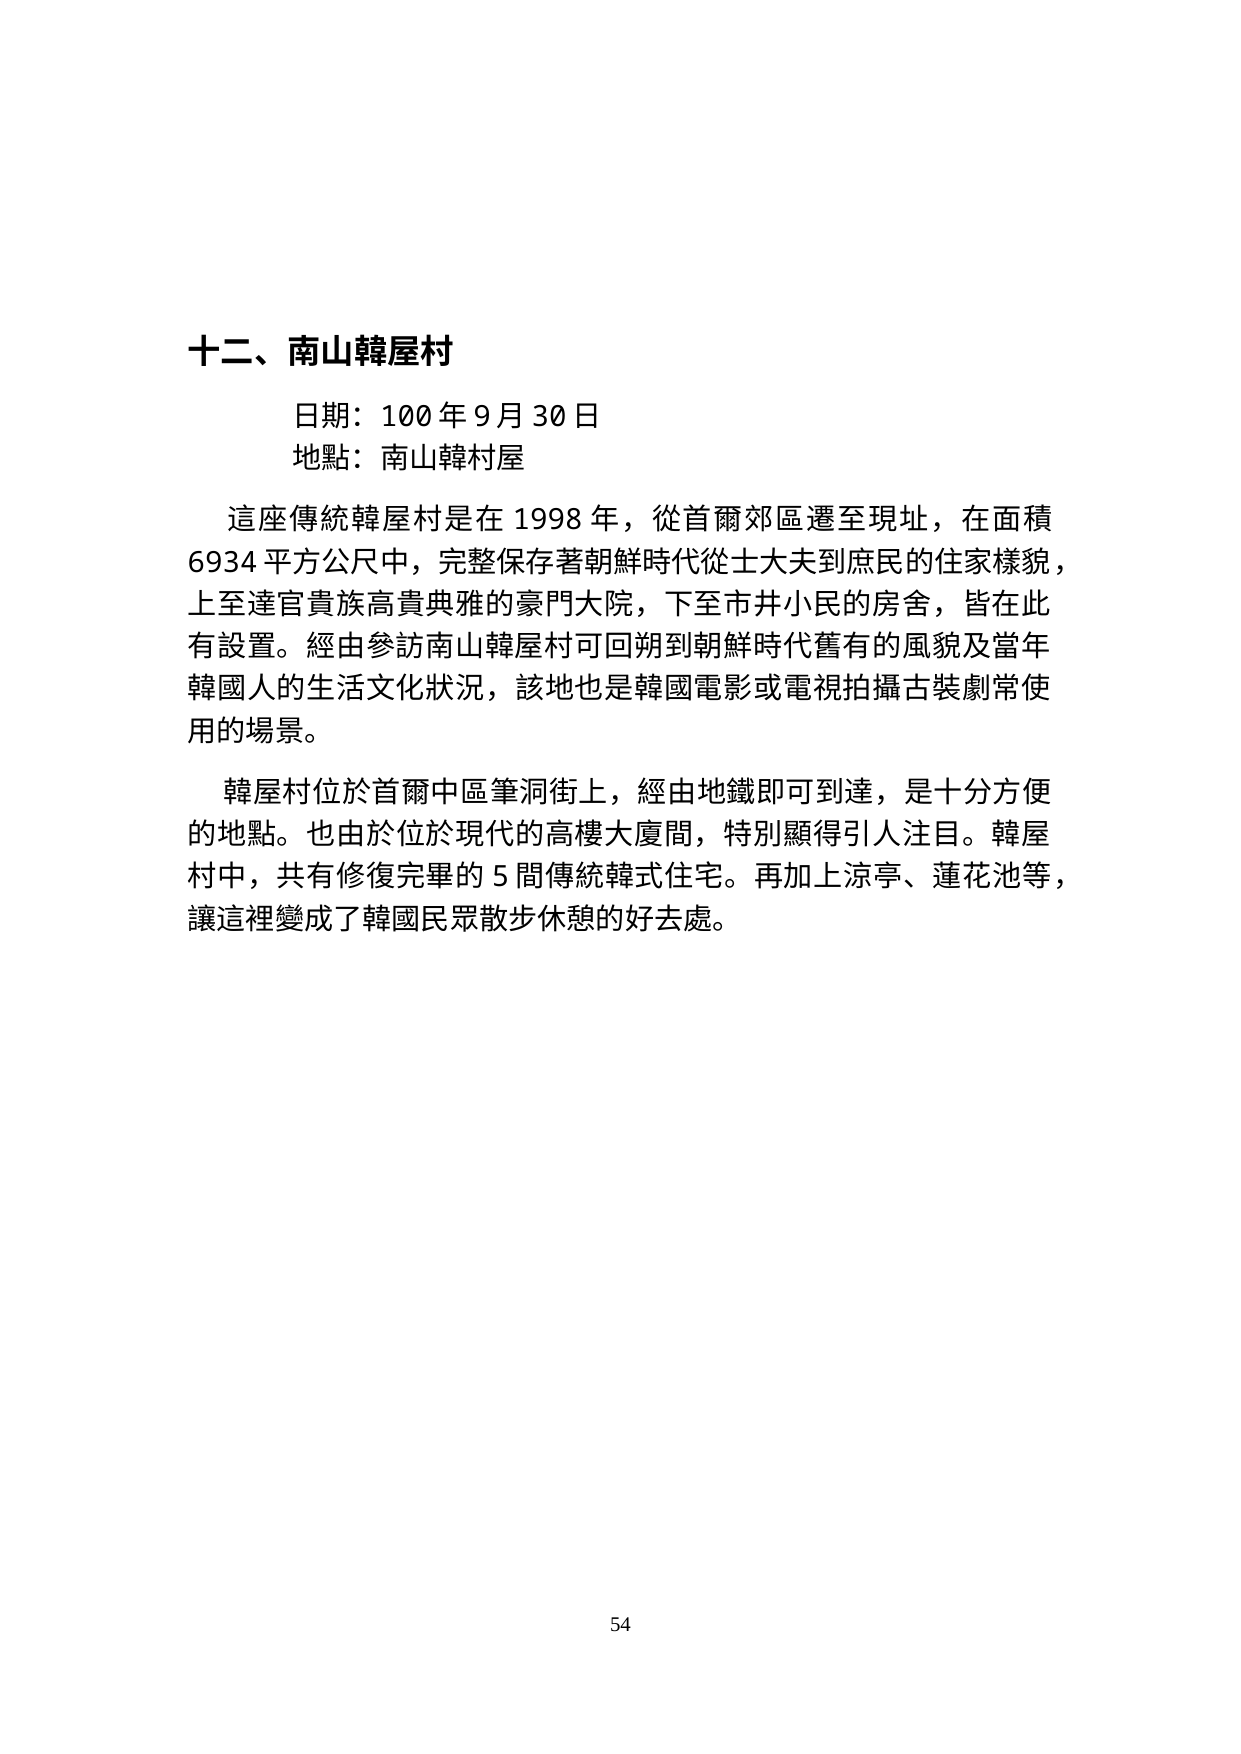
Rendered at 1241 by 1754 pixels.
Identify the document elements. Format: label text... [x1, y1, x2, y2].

text 韓屋村位於首爾中區筆洞街上，經由地鐵即可到達，是十分方便的地點。也由於位於現代的高樓大廈間，特別顯得引人注目。韓屋村中，共有修復完畢的5間傳統韓式住宅。再加上涼亭、蓮花池等，讓這裡變成了韓國民眾散步休憩的好去處。 [187, 768, 1053, 938]
text 十二、南山韓屋村 [187, 325, 1053, 373]
text 日期：100年9月30日 [187, 392, 1053, 435]
text 地點：南山韓村屋 [187, 435, 1053, 477]
text 這座傳統韓屋村是在1998年，從首爾郊區遷至現址，在面積6934平方公尺中，完整保存著朝鮮時代從士大夫到庶民的住家樣貌，上至達官貴族高貴典雅的豪門大院，下至市井小民的房舍，皆在此有設置。經由參訪南山韓屋村可回朔到朝鮮時代舊有的風貌及當年韓國人的生活文化狀況，該地也是韓國電影或電視拍攝古裝劇常使用的場景。 [187, 496, 1053, 750]
